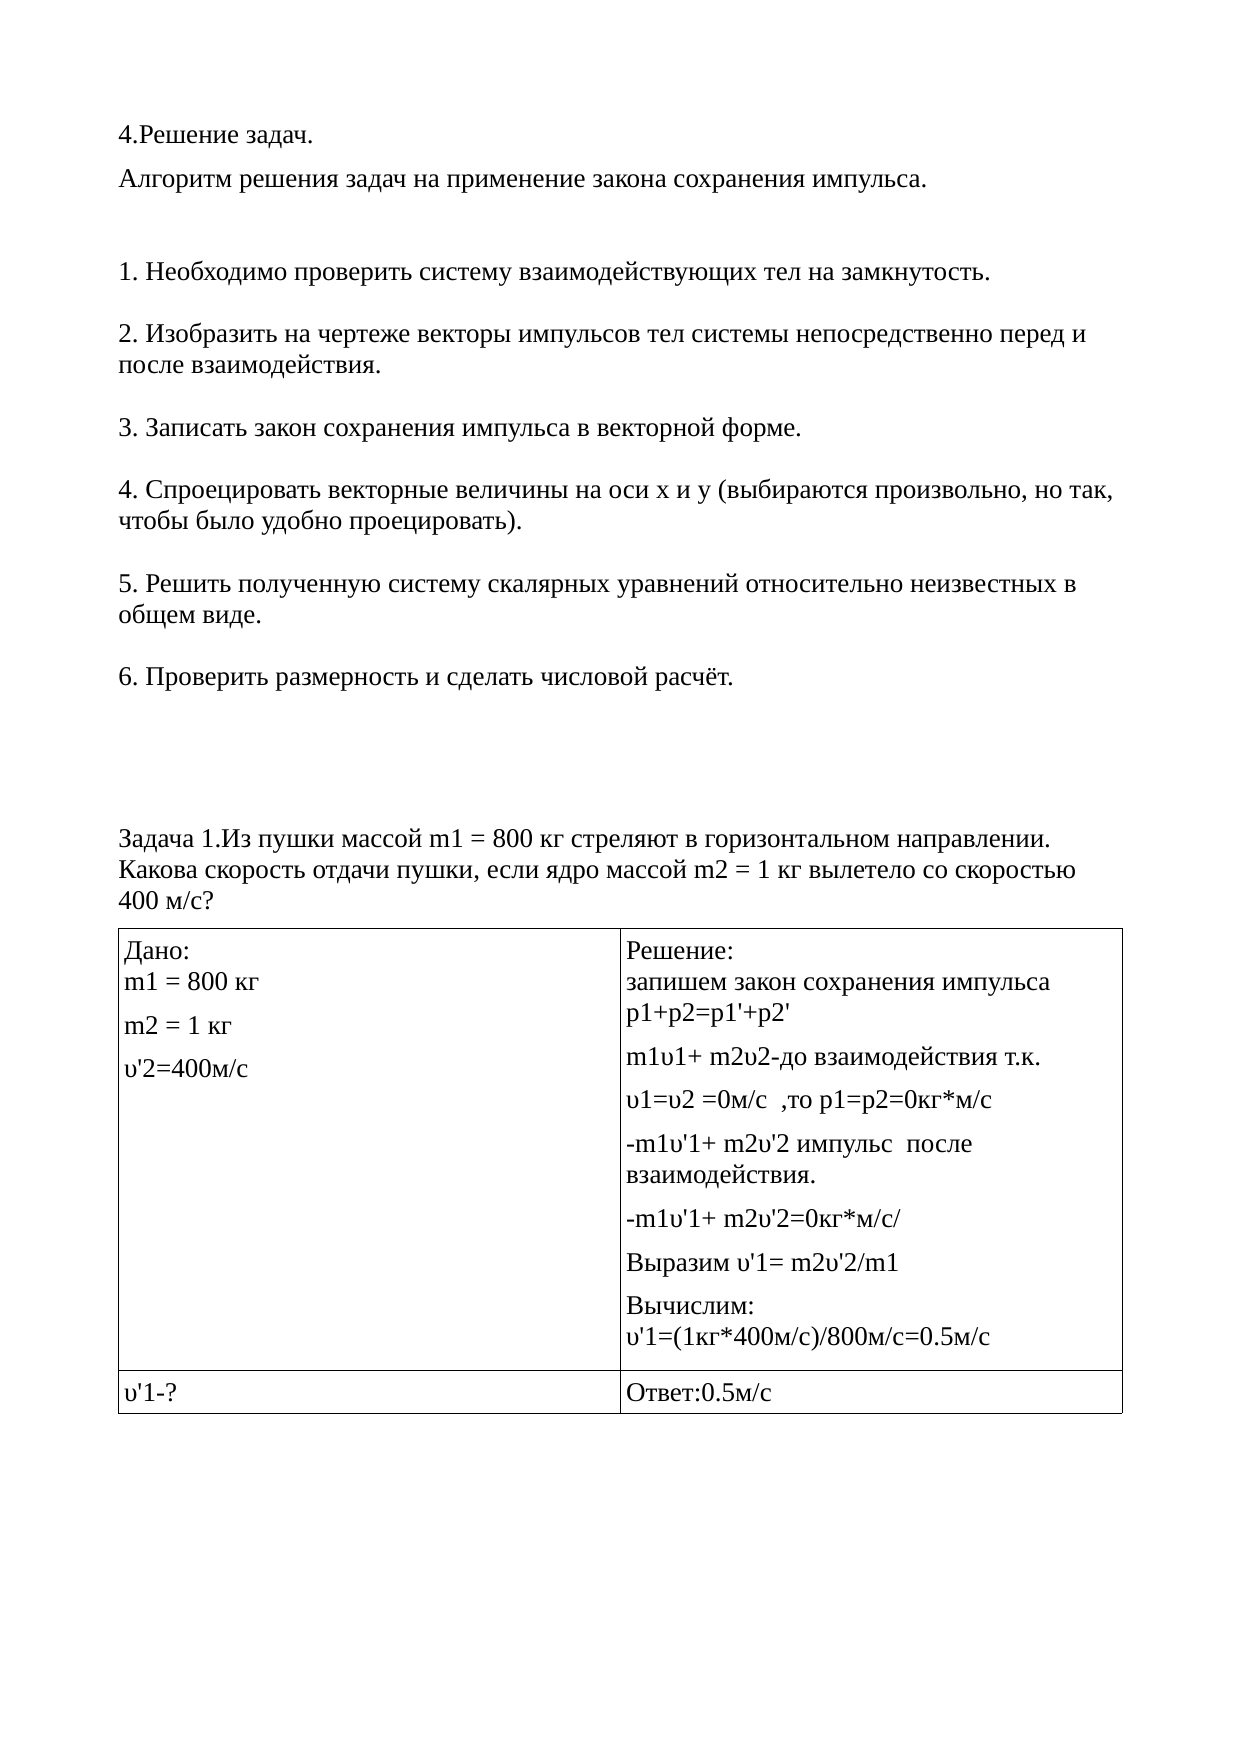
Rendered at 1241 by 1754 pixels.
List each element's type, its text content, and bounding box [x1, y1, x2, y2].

table_cell υ'1-? [119, 1371, 620, 1412]
text Алгоритм решения задач на применение закона сохранения импульса. 1. Необходимо проверить систему взаимодействующих тел на замкнутость. 2. Изобразить на чертеже векторы импульсов тел системы непосредственно перед и после взаимодействия. 3. Записать закон сохранения импульса в векторной форме. 4. Спроецировать векторные величины на оси х и у (выбираются произвольно, но так, чтобы было удобно проецировать). 5. Решить полученную систему скалярных уравнений относительно неизвестных в общем виде. 6. Проверить размерность и сделать числовой расчёт. [118, 162, 1122, 691]
table_header Дано: m1 = 800 кг m2 = 1 кг υ'2=400м/c [119, 929, 620, 1370]
text 4.Решение задач. [118, 118, 1122, 149]
table_header Решение: запишем закон сохранения импульса р1+р2=р1'+р2' m1υ1+ m2υ2-до взаимодействия т.к. υ1=υ2 =0м/c ,то р1=р2=0кг*м/c -m1υ'1+ m2υ'2 импульс после взаимодействия. -m1υ'1+ m2υ'2=0кг*м/c/ Выразим υ'1= m2υ'2/m1 Вычислим: υ'1=(1кг*400м/с)/800м/c=0.5м/с [621, 929, 1122, 1370]
text Задача 1.Из пушки массой m1 = 800 кг стреляют в горизонтальном направлении. Какова скорость отдачи пушки, если ядро массой m2 = 1 кг вылетело со скоростью 400 м/с? [118, 822, 1122, 916]
table_cell Ответ:0.5м/с [621, 1371, 1122, 1412]
